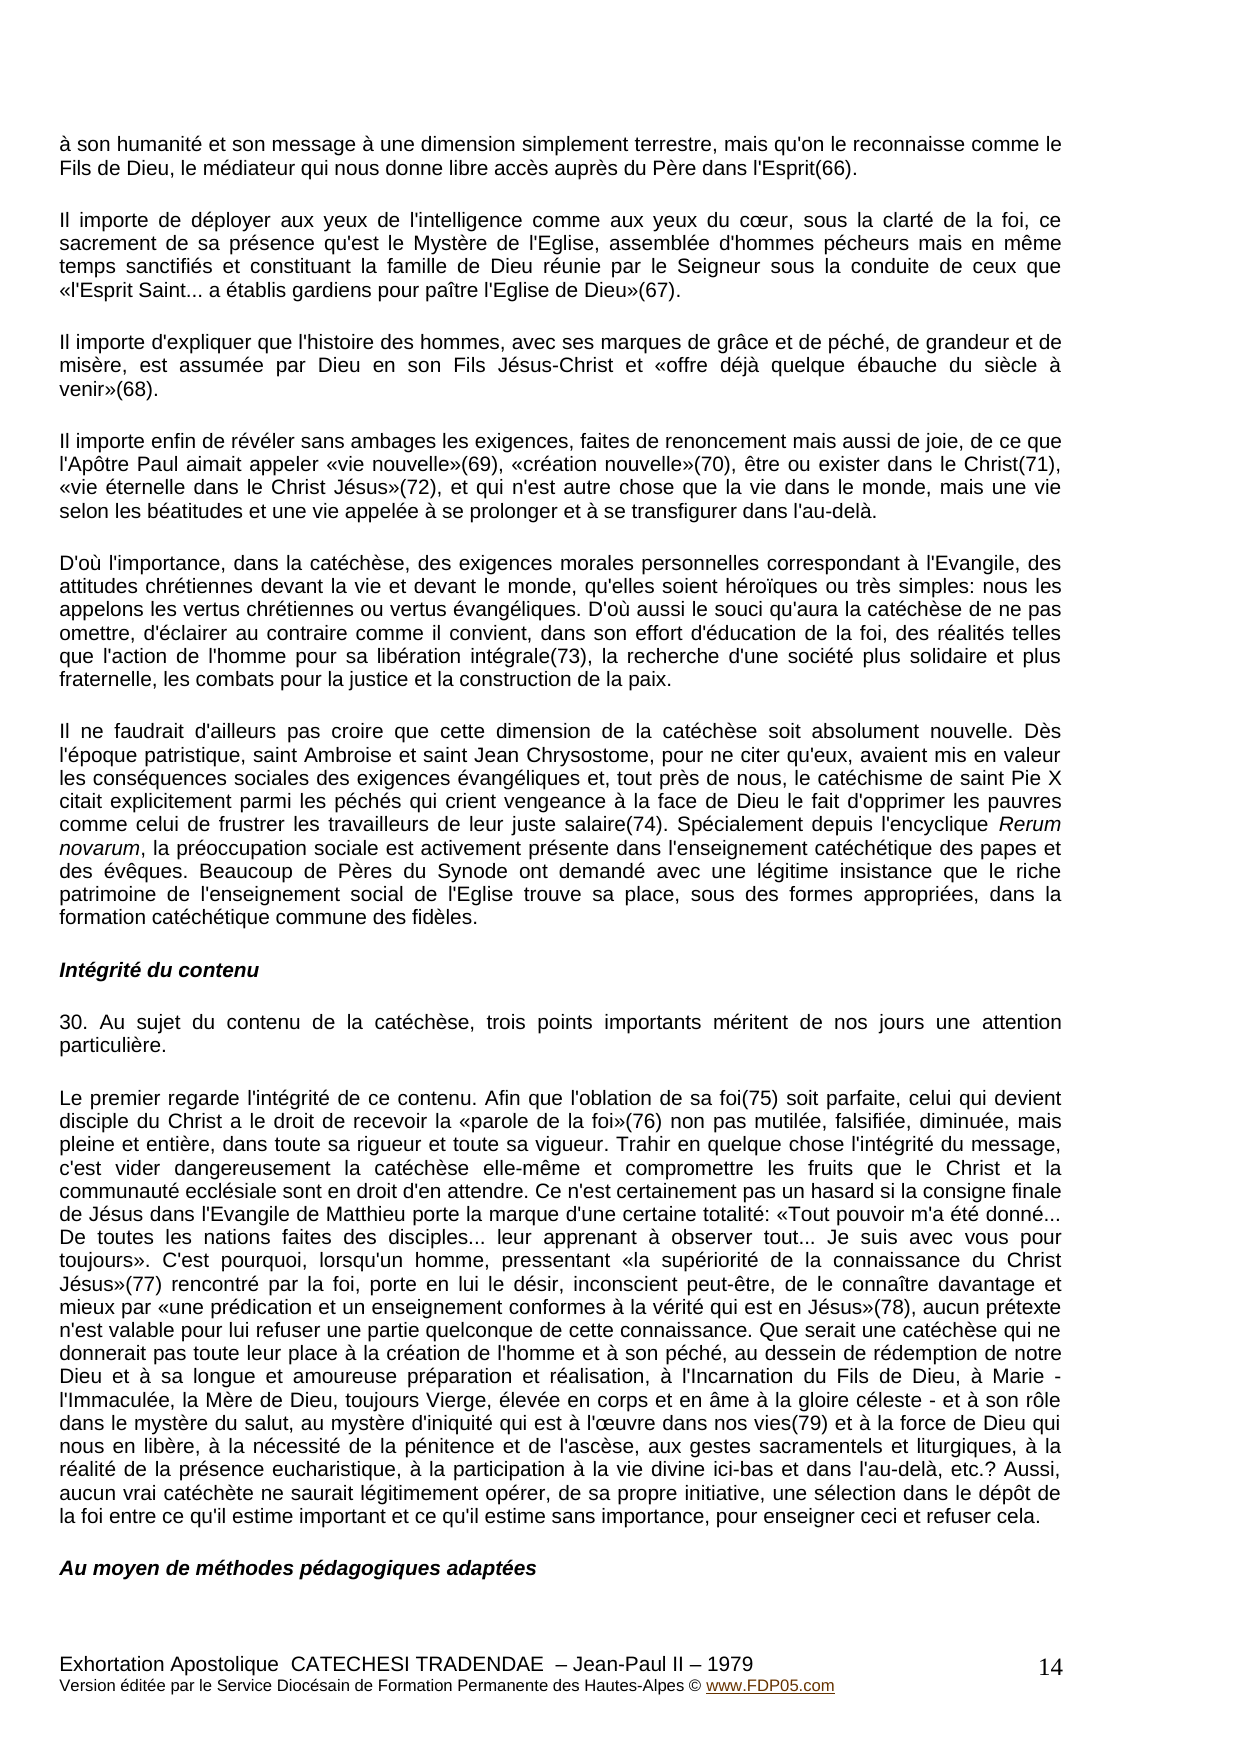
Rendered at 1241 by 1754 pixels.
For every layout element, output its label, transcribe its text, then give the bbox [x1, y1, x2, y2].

text Le premier regarde l'intégrité de ce contenu. Afin que l'oblation de sa foi(75) soit parfaite, celui qui devient disciple du Christ a le droit de recevoir la «parole de la foi»(76) non pas mutilée, falsifiée, diminuée, mais pleine et entière, dans toute sa rigueur et toute sa vigueur. Trahir en quelque chose l'intégrité du message, c'est vider dangereusement la catéchèse elle-même et compromettre les fruits que le Christ et la communauté ecclésiale sont en droit d'en attendre. Ce n'est certainement pas un hasard si la consigne finale de Jésus dans l'Evangile de Matthieu porte la marque d'une certaine totalité: «Tout pouvoir m'a été donné... De toutes les nations faites des disciples... leur apprenant à observer tout... Je suis avec vous pour toujours». C'est pourquoi, lorsqu'un homme, pressentant «la supériorité de la connaissance du Christ Jésus»(77) rencontré par la foi, porte en lui le désir, inconscient peut-être, de le connaître davantage et mieux par «une prédication et un enseignement conformes à la vérité qui est en Jésus»(78), aucun prétexte n'est valable pour lui refuser une partie quelconque de cette connaissance. Que serait une catéchèse qui ne donnerait pas toute leur place à la création de l'homme et à son péché, au dessein de rédemption de notre Dieu et à sa longue et amoureuse préparation et réalisation, à l'Incarnation du Fils de Dieu, à Marie - l'Immaculée, la Mère de Dieu, toujours Vierge, élevée en corps et en âme à la gloire céleste - et à son rôle dans le mystère du salut, au mystère d'iniquité qui est à l'œuvre dans nos vies(79) et à la force de Dieu qui nous en libère, à la nécessité de la pénitence et de l'ascèse, aux gestes sacramentels et liturgiques, à la réalité de la présence eucharistique, à la participation à la vie divine ici-bas et dans l'au-delà, etc.? Aussi, aucun vrai catéchète ne saurait légitimement opérer, de sa propre initiative, une sélection dans le dépôt de la foi entre ce qu'il estime important et ce qu'il estime sans importance, pour enseigner ceci et refuser cela. [59, 1086, 1063, 1528]
text Il importe enfin de révéler sans ambages les exigences, faites de renoncement mais aussi de joie, de ce que l'Apôtre Paul aimait appeler «vie nouvelle»(69), «création nouvelle»(70), être ou exister dans le Christ(71), «vie éternelle dans le Christ Jésus»(72), et qui n'est autre chose que la vie dans le monde, mais une vie selon les béatitudes et une vie appelée à se prolonger et à se transfigurer dans l'au-delà. [59, 429, 1063, 522]
text D'où l'importance, dans la catéchèse, des exigences morales personnelles correspondant à l'Evangile, des attitudes chrétiennes devant la vie et devant le monde, qu'elles soient héroïques ou très simples: nous les appelons les vertus chrétiennes ou vertus évangéliques. D'où aussi le souci qu'aura la catéchèse de ne pas omettre, d'éclairer au contraire comme il convient, dans son effort d'éducation de la foi, des réalités telles que l'action de l'homme pour sa libération intégrale(73), la recherche d'une société plus solidaire et plus fraternelle, les combats pour la justice et la construction de la paix. [59, 552, 1063, 691]
text Il importe de déployer aux yeux de l'intelligence comme aux yeux du cœur, sous la clarté de la foi, ce sacrement de sa présence qu'est le Mystère de l'Eglise, assemblée d'hommes pécheurs mais en même temps sanctifiés et constituant la famille de Dieu réunie par le Seigneur sous la conduite de ceux que «l'Esprit Saint... a établis gardiens pour paître l'Eglise de Dieu»(67). [59, 208, 1063, 301]
text Intégrité du contenu [59, 958, 1063, 982]
text Il importe d'expliquer que l'histoire des hommes, avec ses marques de grâce et de péché, de grandeur et de misère, est assumée par Dieu en son Fils Jésus-Christ et «offre déjà quelque ébauche du siècle à venir»(68). [59, 331, 1063, 400]
text Il ne faudrait d'ailleurs pas croire que cette dimension de la catéchèse soit absolument nouvelle. Dès l'époque patristique, saint Ambroise et saint Jean Chrysostome, pour ne citer qu'eux, avaient mis en valeur les conséquences sociales des exigences évangéliques et, tout près de nous, le catéchisme de saint Pie X citait explicitement parmi les péchés qui crient vengeance à la face de Dieu le fait d'opprimer les pauvres comme celui de frustrer les travailleurs de leur juste salaire(74). Spécialement depuis l'encyclique Rerum novarum, la préoccupation sociale est activement présente dans l'enseignement catéchétique des papes et des évêques. Beaucoup de Pères du Synode ont demandé avec une légitime insistance que le riche patrimoine de l'enseignement social de l'Eglise trouve sa place, sous des formes appropriées, dans la formation catéchétique commune des fidèles. [59, 720, 1063, 929]
text à son humanité et son message à une dimension simplement terrestre, mais qu'on le reconnaisse comme le Fils de Dieu, le médiateur qui nous donne libre accès auprès du Père dans l'Esprit(66). [59, 133, 1063, 179]
text Au moyen de méthodes pédagogiques adaptées [59, 1557, 1063, 1580]
text 30. Au sujet du contenu de la catéchèse, trois points importants méritent de nos jours une attention particulière. [59, 1011, 1063, 1057]
